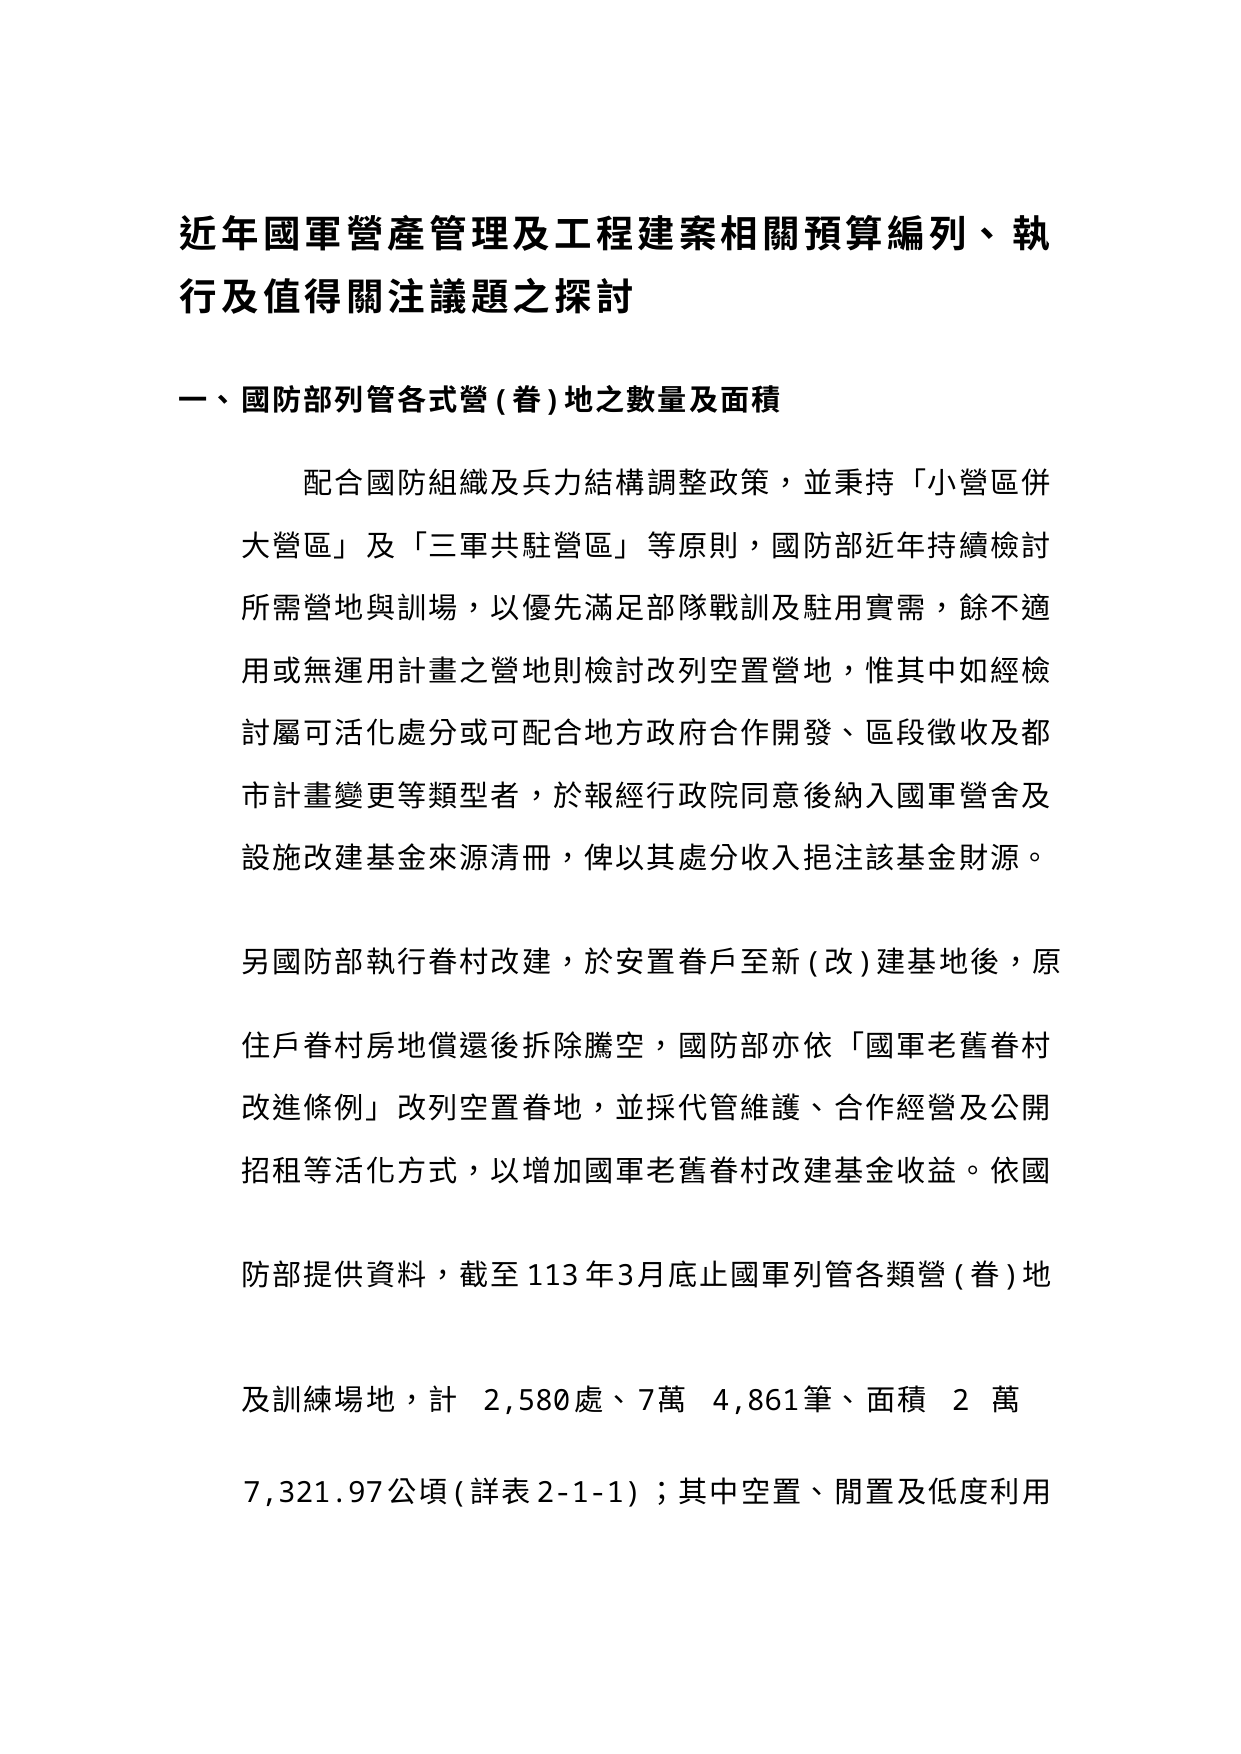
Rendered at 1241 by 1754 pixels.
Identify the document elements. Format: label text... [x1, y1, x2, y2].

text 配合國防組織及兵力結構調整政策，並秉持「小營區併大營區」及「三軍共駐營區」等原則，國防部近年持續檢討所需營地與訓場，以優先滿足部隊戰訓及駐用實需，餘不適用或無運用計畫之營地則檢討改列空置營地，惟其中如經檢討屬可活化處分或可配合地方政府合作開發、區段徵收及都市計畫變更等類型者，於報經行政院同意後納入國軍營舍及設施改建基金來源清冊，俾以其處分收入挹注該基金財源。另國防部執行眷村改建，於安置眷戶至新(改)建基地後，原住戶眷村房地償還後拆除騰空，國防部亦依「國軍老舊眷村改進條例」改列空置眷地，並採代管維護、合作經營及公開招租等活化方式，以增加國軍老舊眷村改建基金收益。依國防部提供資料，截至113年3月底止國軍列管各類營(眷)地及訓練場地，計 2,580處、7萬 4,861筆、面積 2 萬7,321.97公頃(詳表2-1-1)；其中空置、閒置及低度利用 [236, 439, 1063, 1502]
text 近年國軍營產管理及工程建案相關預算編列、執行及值得關注議題之探討 [177, 189, 1063, 314]
text 一、國防部列管各式營(眷)地之數量及面積 [177, 314, 1063, 439]
